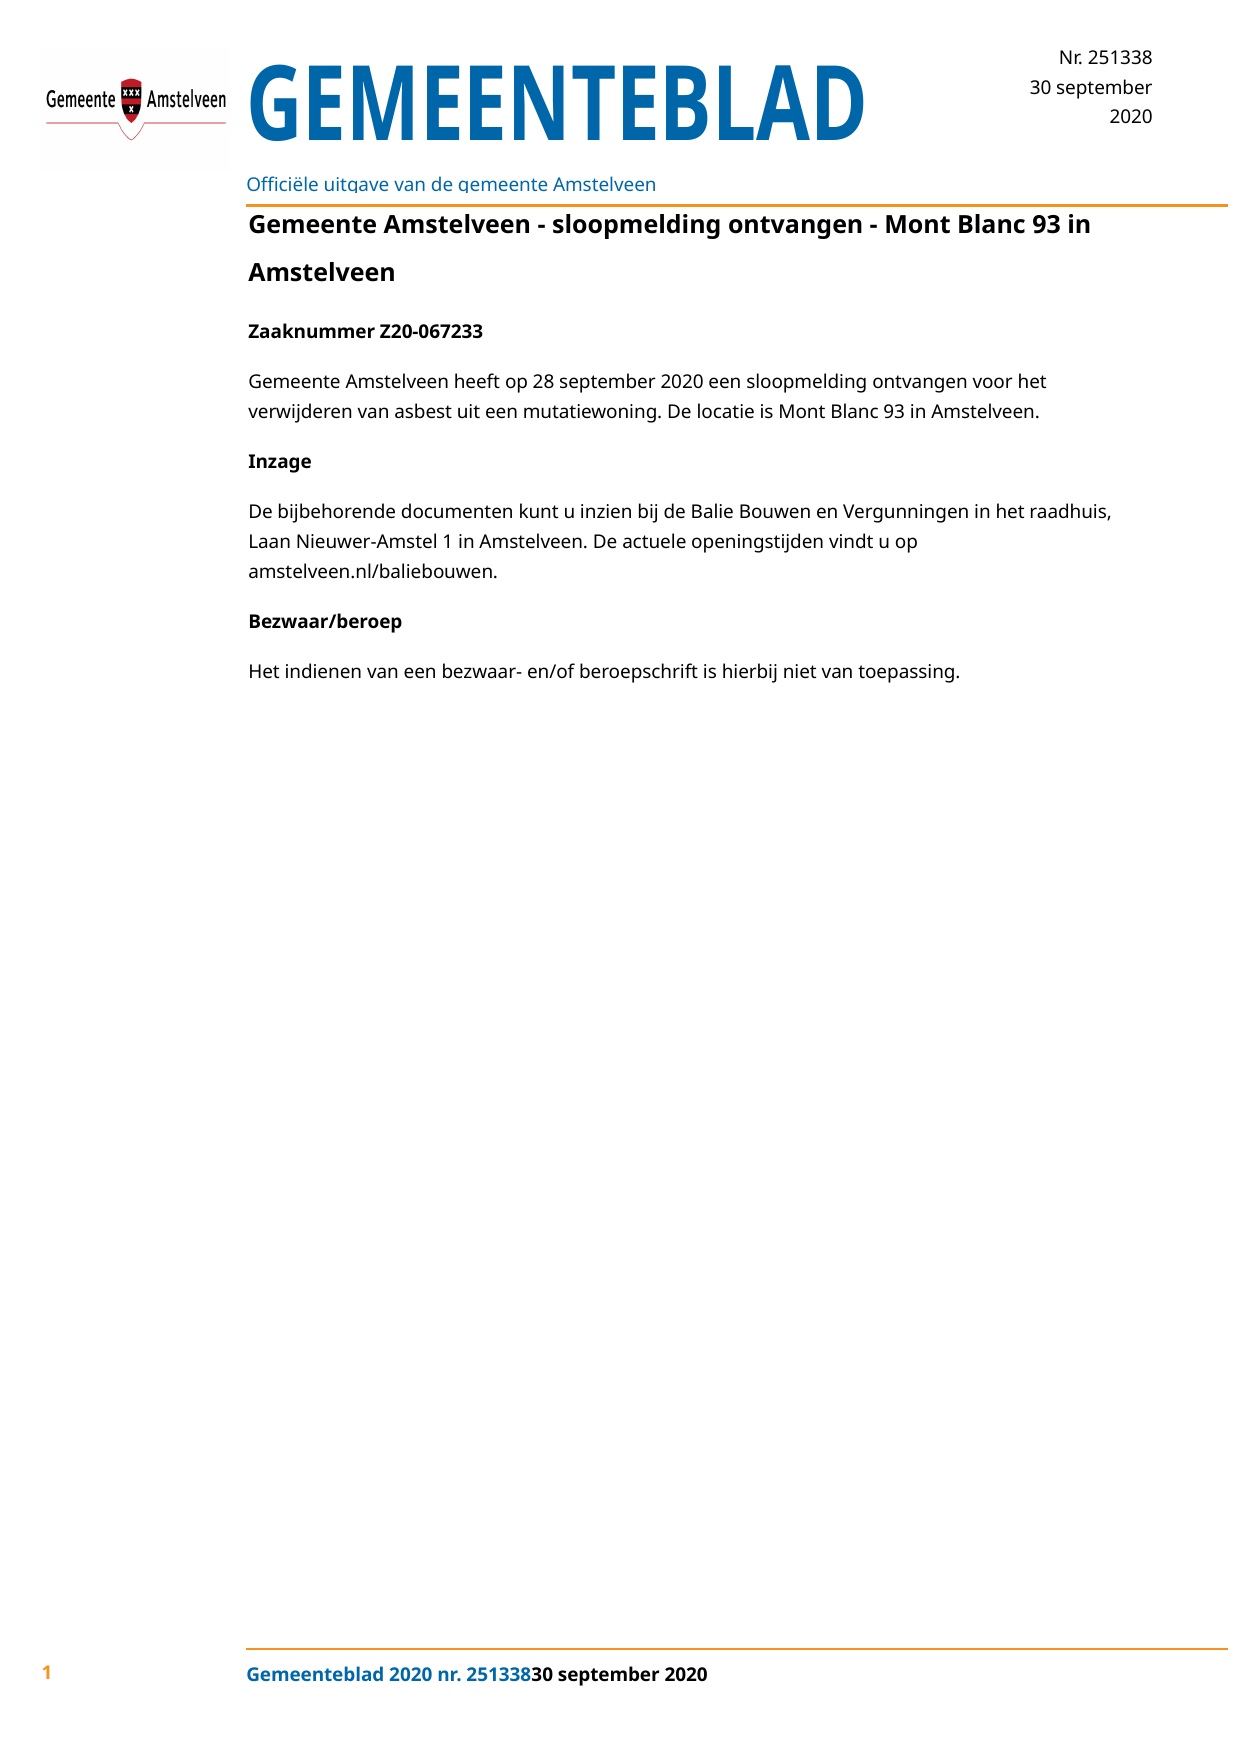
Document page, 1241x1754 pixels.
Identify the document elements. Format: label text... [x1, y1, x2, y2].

picture [41, 47, 231, 172]
text Het indienen van een bezwaar- en/of beroepschrift is hierbij niet van toepassing. [248, 659, 1152, 684]
text Zaaknummer Z20-067233 [248, 318, 1152, 344]
text Gemeente Amstelveen heeft op 28 september 2020 een sloopmelding ontvangen voor het verwijderen van asbest uit een mutatiewoning. De locatie is Mont Blanc 93 in Amstelveen. [248, 368, 1152, 424]
text Gemeente Amstelveen - sloopmelding ontvangen - Mont Blanc 93 in Amstelveen [248, 207, 1152, 288]
text De bijbehorende documenten kunt u inzien bij de Balie Bouwen en Vergunningen in het raadhuis, Laan Nieuwer-Amstel 1 in Amstelveen. De actuele openingstijden vindt u op amstelveen.nl/baliebouwen. [248, 499, 1152, 584]
text Inzage [248, 448, 1152, 474]
text Bezwaar/beroep [248, 608, 1152, 634]
